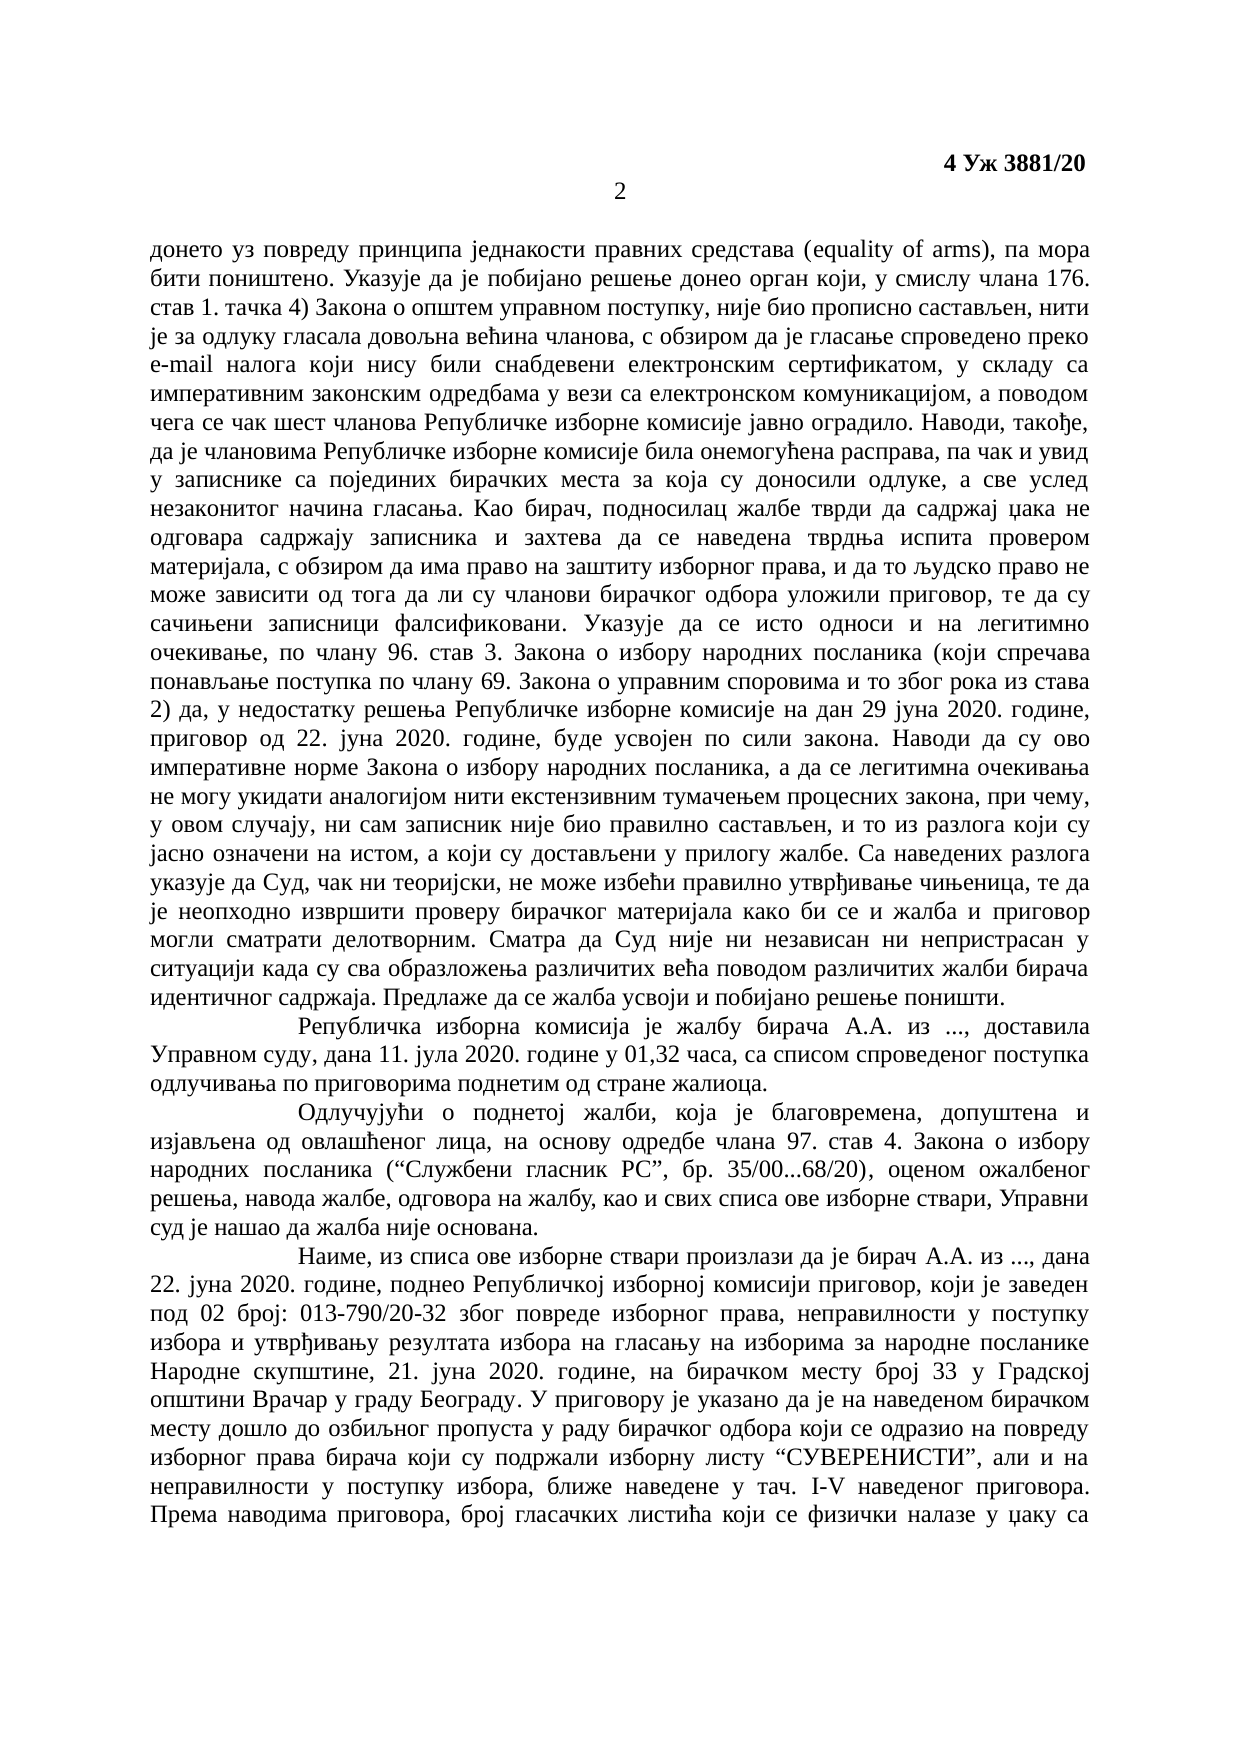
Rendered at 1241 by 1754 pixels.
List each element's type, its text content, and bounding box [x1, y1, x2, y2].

text Одлучујући о поднетој жалби, која је благовремена, допуштена и изјављена од овлашћеног лица, на основу одредбе члана 97. став 4. Закона о избору народних посланика (“Службени гласник РС”, бр. 35/00...68/20), оценом ожалбеног решења, навода жалбе, одговора на жалбу, као и свих списа ове изборне ствари, Управни суд је нашао да жалба није основана. [150, 1097, 1090, 1241]
text донето уз повреду принципа једнакости правних средстава (equality of arms), па мора бити поништено. Указује да је побијано решење донео орган који, у смислу члана 176. став 1. тачка 4) Закона о општем управном поступку, није био прописно састављен, нити је за одлуку гласала довољна већина чланова, с обзиром да је гласање спроведено преко e-mail налога који нису били снабдевени електронским сертификатом, у складу са императивним законским одредбама у вези са електронском комуникацијом, а поводом чега се чак шест чланова Републичке изборне комисије јавно оградило. Наводи, такође, да је члановима Републичке изборне комисије била онемогућена расправа, па чак и увид у записнике са појединих бирачких места за која су доносили одлуке, а све услед незаконитог начина гласања. Као бирач, подносилац жалбе тврди да садржај џака не одговара садржају записника и захтева да се наведена тврдња испита провером материјала, с обзиром да има право на заштиту изборног права, и да то људско право не може зависити од тога да ли су чланови бирачког одбора уложили приговор, те да су сачињени записници фалсификовани. Указује да се исто односи и на легитимно очекивање, по члану 96. став 3. Закона о избору народних посланика (који спречава понављање поступка по члану 69. Закона о управним споровима и то због рока из става 2) да, у недостатку решења Републичке изборне комисије на дан 29 јуна 2020. године, приговор од 22. јуна 2020. године, буде усвојен по сили закона. Наводи да су ово императивне норме Закона о избору народних посланика, а да се легитимна очекивања не могу укидати аналогијом нити екстензивним тумачењем процесних закона, при чему, у овом случају, ни сам записник није био правилно састављен, и то из разлога који су јасно означени на истом, а који су достављени у прилогу жалбе. Са наведених разлога указује да Суд, чак ни теоријски, не може избећи правилно утврђивање чињеница, те да је неопходно извршити проверу бирачког материјала како би се и жалба и приговор могли сматрати делотворним. Сматра да Суд није ни независан ни непристрасан у ситуацији када су сва образложења различитих већа поводом различитих жалби бирача идентичног садржаја. Предлаже да се жалба усвоји и побијано решење поништи. [150, 234, 1090, 1011]
text Републичка изборна комисија је жалбу бирача А.А. из ..., доставила Управном суду, дана 11. јула 2020. године у 01,32 часа, са списом спроведеног поступка одлучивања по приговорима поднетим од стране жалиоца. [150, 1011, 1090, 1097]
text Наиме, из списа ове изборне ствари произлази да је бирач А.А. из ..., дана 22. јуна 2020. године, поднео Републичкој изборној комисији приговор, који је заведен под 02 број: 013-790/20-32 због повреде изборног права, неправилности у поступку избора и утврђивању резултата избора на гласању на изборима за народне посланике Народне скупштине, 21. јуна 2020. године, на бирачком месту број 33 у Градској општини Врачар у граду Београду. У приговору је указано да је на наведеном бирачком месту дошло до озбиљног пропуста у раду бирачког одбора који се одразио на повреду изборног права бирача који су подржали изборну листу “СУВЕРЕНИСТИ”, али и на неправилности у поступку избора, ближе наведене у тач. I-V наведеног приговора. Према наводима приговора, број гласачких листића који се физички налазе у џаку са [150, 1241, 1090, 1528]
